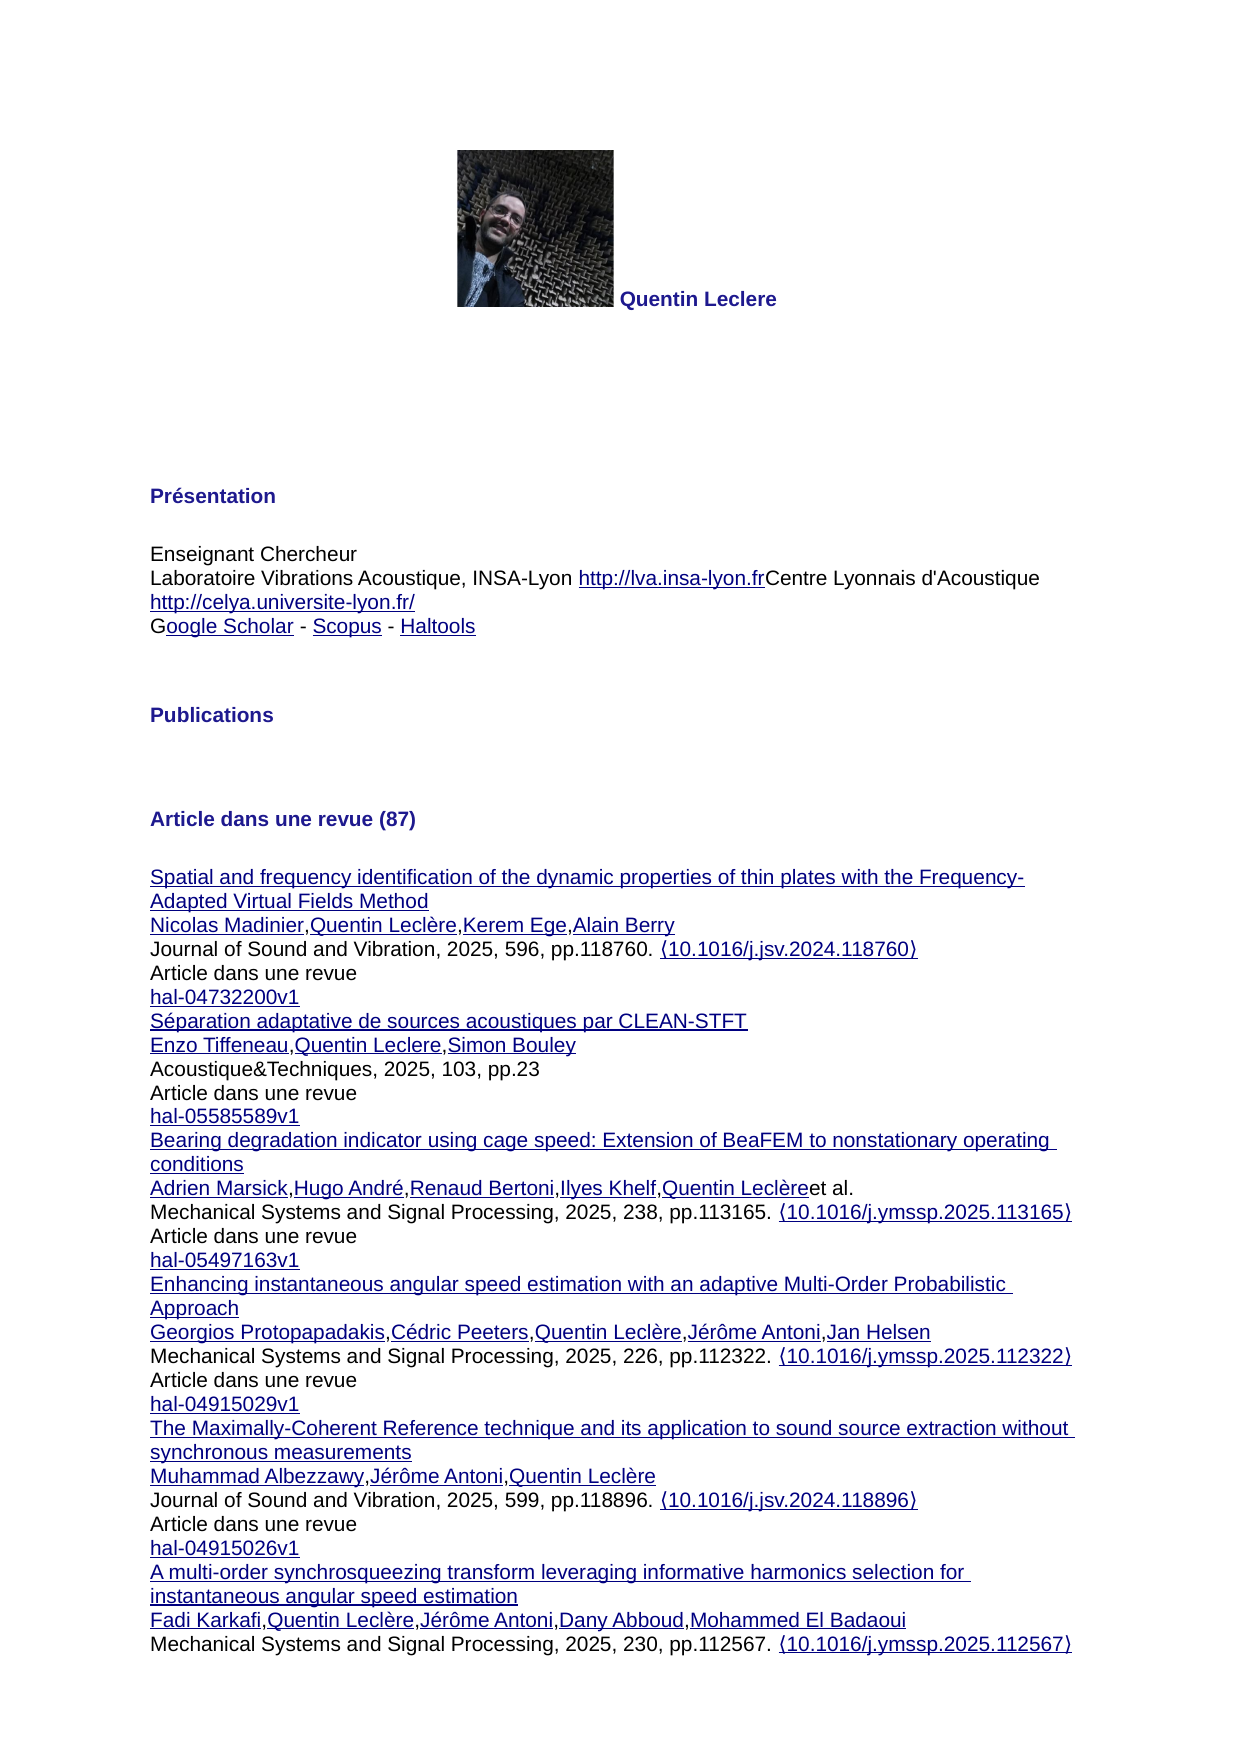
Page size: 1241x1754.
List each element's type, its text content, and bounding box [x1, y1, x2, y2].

subtitle Article dans une revue (87) [150, 806, 1090, 830]
subtitle Quentin Leclere [150, 150, 1090, 311]
picture [457, 150, 614, 307]
table_cell Bearing degradation indicator using cage speed: Extension of BeaFEM to nonstationary operating conditions Adrien Marsick,Hugo André,Renaud Bertoni,Ilyes Khelf,Quentin Leclèreet al. Mechanical Systems and Signal Processing, 2025, 238, pp.113165. ⟨10.1016/j.ymssp.2025.113165⟩ Article dans une revue hal-05497163v1 [150, 1128, 1090, 1272]
table_header Spatial and frequency identification of the dynamic properties of thin plates with the Frequency-Adapted Virtual Fields Method Nicolas Madinier,Quentin Leclère,Kerem Ege,Alain Berry Journal of Sound and Vibration, 2025, 596, pp.118760. ⟨10.1016/j.jsv.2024.118760⟩ Article dans une revue hal-04732200v1 [150, 865, 1090, 1008]
text Google Scholar - Scopus - Haltools [150, 614, 1090, 638]
table_cell Enhancing instantaneous angular speed estimation with an adaptive Multi-Order Probabilistic Approach Georgios Protopapadakis,Cédric Peeters,Quentin Leclère,Jérôme Antoni,Jan Helsen Mechanical Systems and Signal Processing, 2025, 226, pp.112322. ⟨10.1016/j.ymssp.2025.112322⟩ Article dans une revue hal-04915029v1 [150, 1272, 1090, 1416]
table_cell The Maximally-Coherent Reference technique and its application to sound source extraction without synchronous measurements Muhammad Albezzawy,Jérôme Antoni,Quentin Leclère Journal of Sound and Vibration, 2025, 599, pp.118896. ⟨10.1016/j.jsv.2024.118896⟩ Article dans une revue hal-04915026v1 [150, 1416, 1090, 1559]
table_cell Séparation adaptative de sources acoustiques par CLEAN-STFT Enzo Tiffeneau,Quentin Leclere,Simon Bouley Acoustique&Techniques, 2025, 103, pp.23 Article dans une revue hal-05585589v1 [150, 1009, 1090, 1128]
subtitle Publications [150, 703, 1090, 727]
text Enseignant Chercheur [150, 542, 1090, 566]
table_cell A multi-order synchrosqueezing transform leveraging informative harmonics selection for instantaneous angular speed estimation Fadi Karkafi,Quentin Leclère,Jérôme Antoni,Dany Abboud,Mohammed El Badaoui Mechanical Systems and Signal Processing, 2025, 230, pp.112567. ⟨10.1016/j.ymssp.2025.112567⟩ [150, 1560, 1090, 1655]
text Laboratoire Vibrations Acoustique, INSA-Lyon http://lva.insa-lyon.frCentre Lyonnais d'Acoustique http://celya.universite-lyon.fr/ [150, 566, 1090, 614]
subtitle Présentation [150, 483, 1090, 507]
